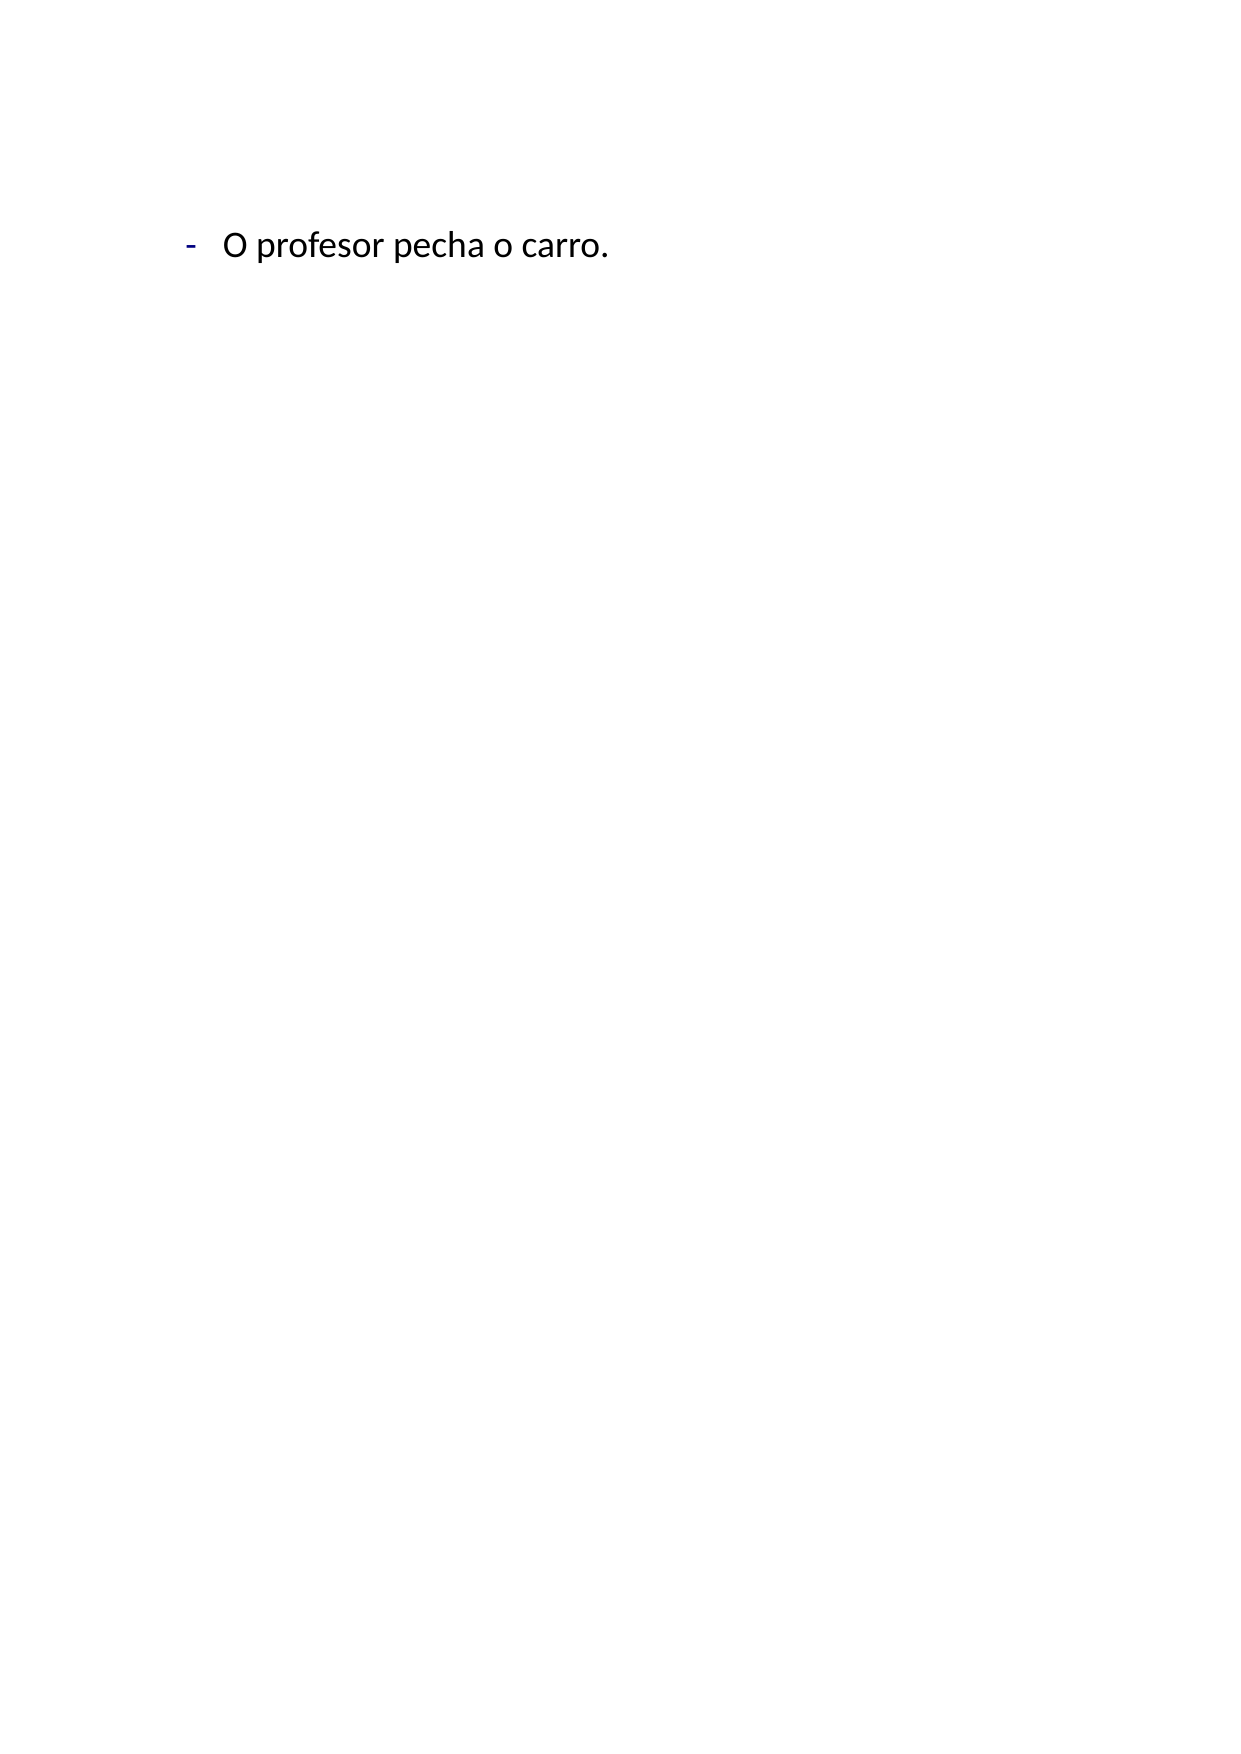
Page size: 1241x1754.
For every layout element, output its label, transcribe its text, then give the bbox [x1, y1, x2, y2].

list O profesor pecha o carro. [185, 221, 1092, 267]
